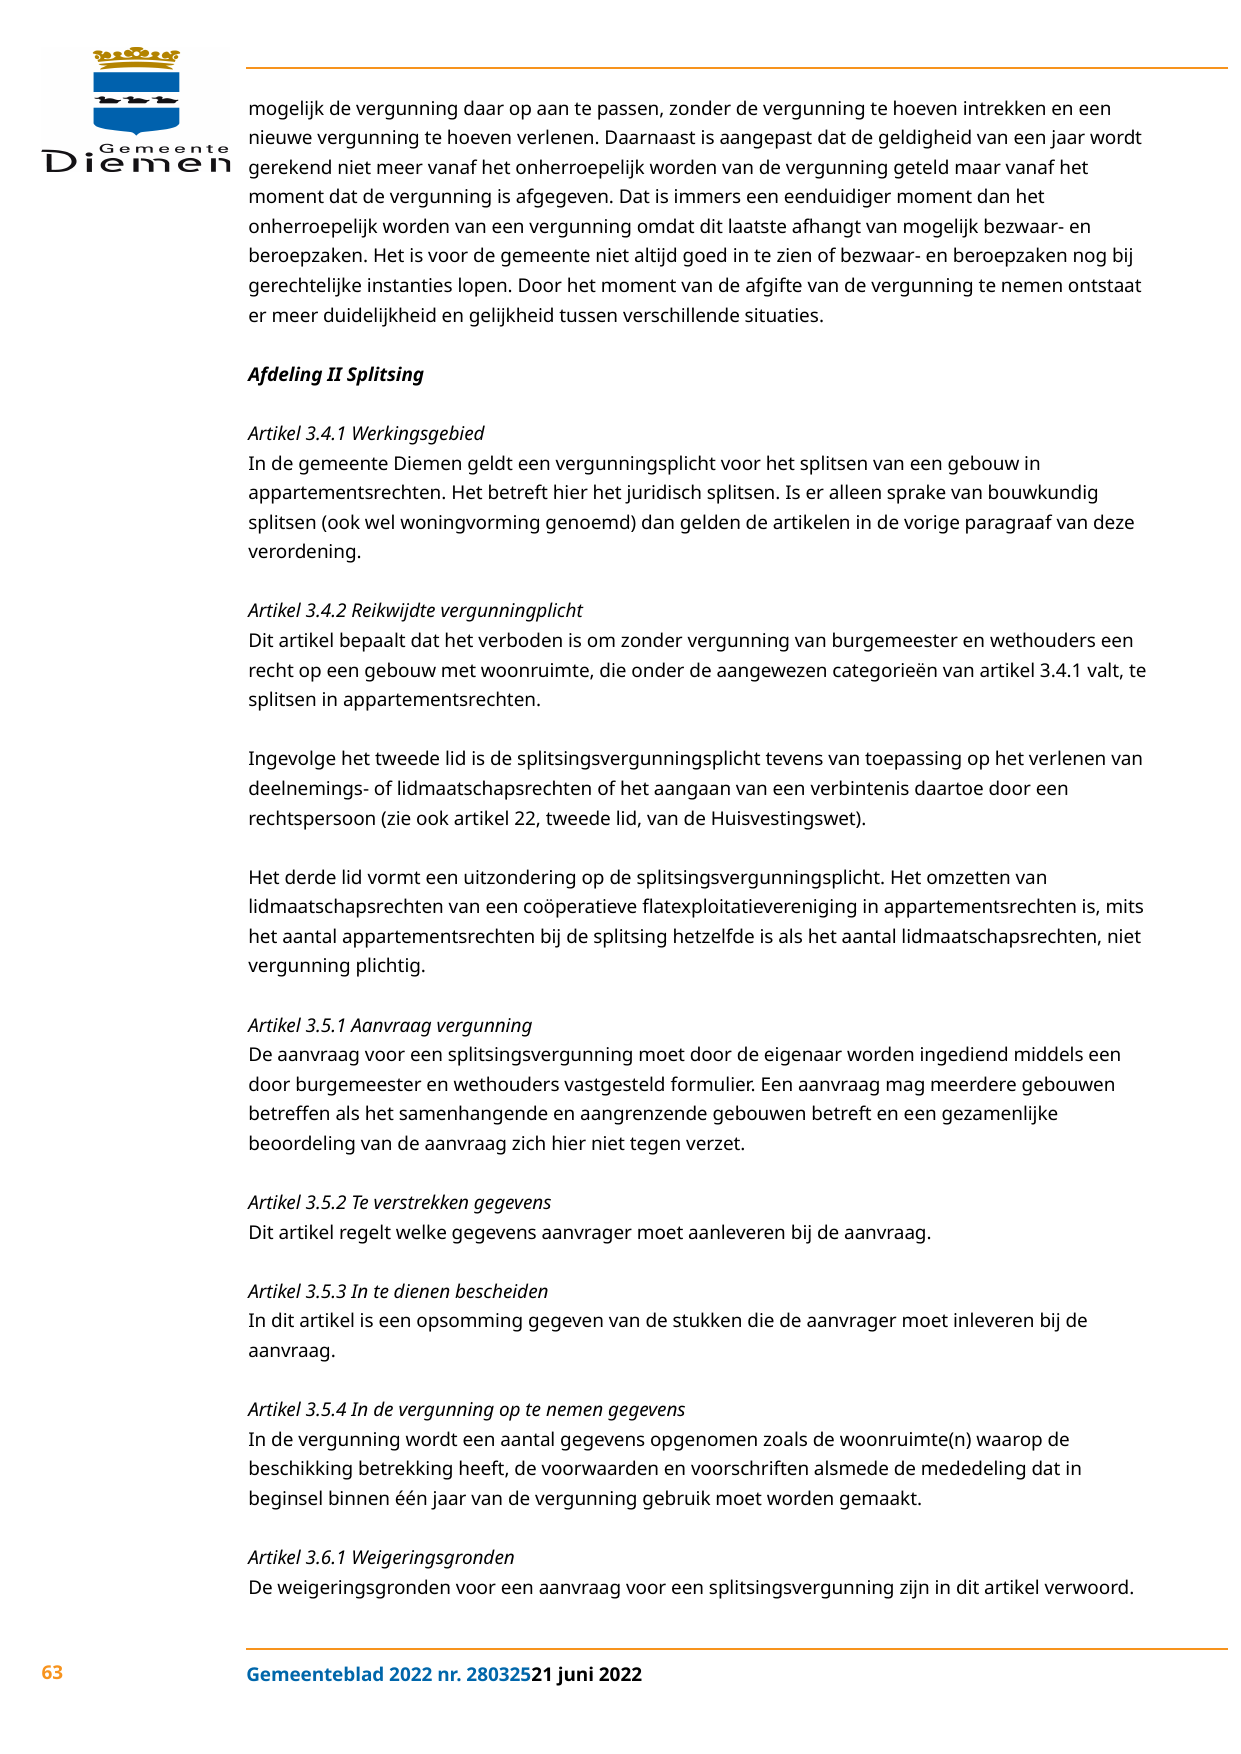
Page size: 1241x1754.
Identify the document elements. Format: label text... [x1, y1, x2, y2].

text In de gemeente Diemen geldt een vergunningsplicht voor het splitsen van een gebouw in appartementsrechten. Het betreft hier het juridisch splitsen. Is er alleen sprake van bouwkundig splitsen (ook wel woningvorming genoemd) dan gelden de artikelen in de vorige paragraaf van deze verordening. [248, 450, 1152, 564]
text De aanvraag voor een splitsingsvergunning moet door de eigenaar worden ingediend middels een door burgemeester en wethouders vastgesteld formulier. Een aanvraag mag meerdere gebouwen betreffen als het samenhangende en aangrenzende gebouwen betreft en een gezamenlijke beoordeling van de aanvraag zich hier niet tegen verzet. [248, 1041, 1152, 1156]
text Dit artikel bepaalt dat het verboden is om zonder vergunning van burgemeester en wethouders een recht op een gebouw met woonruimte, die onder de aangewezen categorieën van artikel 3.4.1 valt, te splitsen in appartementsrechten. [248, 627, 1152, 712]
text Het derde lid vormt een uitzondering op de splitsingsvergunningsplicht. Het omzetten van lidmaatschapsrechten van een coöperatieve flatexploitatievereniging in appartementsrechten is, mits het aantal appartementsrechten bij de splitsing hetzelfde is als het aantal lidmaatschapsrechten, niet vergunning plichtig. [248, 864, 1152, 978]
text Artikel 3.4.1 Werkingsgebied [248, 420, 1152, 446]
text Artikel 3.5.3 In te dienen bescheiden [248, 1278, 1152, 1304]
text Artikel 3.5.2 Te verstrekken gegevens [248, 1189, 1152, 1215]
picture [41, 47, 231, 172]
text In de vergunning wordt een aantal gegevens opgenomen zoals de woonruimte(n) waarop de beschikking betrekking heeft, de voorwaarden en voorschriften alsmede de mededeling dat in beginsel binnen één jaar van de vergunning gebruik moet worden gemaakt. [248, 1426, 1152, 1511]
text Dit artikel regelt welke gegevens aanvrager moet aanleveren bij de aanvraag. [248, 1219, 1152, 1245]
text Artikel 3.5.4 In de vergunning op te nemen gegevens [248, 1396, 1152, 1422]
text De weigeringsgronden voor een aanvraag voor een splitsingsvergunning zijn in dit artikel verwoord. [248, 1574, 1152, 1600]
text Artikel 3.6.1 Weigeringsgronden [248, 1544, 1152, 1570]
text mogelijk de vergunning daar op aan te passen, zonder de vergunning te hoeven intrekken en een nieuwe vergunning te hoeven verlenen. Daarnaast is aangepast dat de geldigheid van een jaar wordt gerekend niet meer vanaf het onherroepelijk worden van de vergunning geteld maar vanaf het moment dat de vergunning is afgegeven. Dat is immers een eenduidiger moment dan het onherroepelijk worden van een vergunning omdat dit laatste afhangt van mogelijk bezwaar- en beroepzaken. Het is voor de gemeente niet altijd goed in te zien of bezwaar- en beroepzaken nog bij gerechtelijke instanties lopen. Door het moment van de afgifte van de vergunning te nemen ontstaat er meer duidelijkheid en gelijkheid tussen verschillende situaties. [248, 95, 1152, 328]
text Ingevolge het tweede lid is de splitsingsvergunningsplicht tevens van toepassing op het verlenen van deelnemings- of lidmaatschapsrechten of het aangaan van een verbintenis daartoe door een rechtspersoon (zie ook artikel 22, tweede lid, van de Huisvestingswet). [248, 746, 1152, 831]
text Artikel 3.5.1 Aanvraag vergunning [248, 1012, 1152, 1038]
text Afdeling II Splitsing [248, 361, 1152, 387]
text In dit artikel is een opsomming gegeven van de stukken die de aanvrager moet inleveren bij de aanvraag. [248, 1308, 1152, 1363]
text Artikel 3.4.2 Reikwijdte vergunningplicht [248, 598, 1152, 623]
